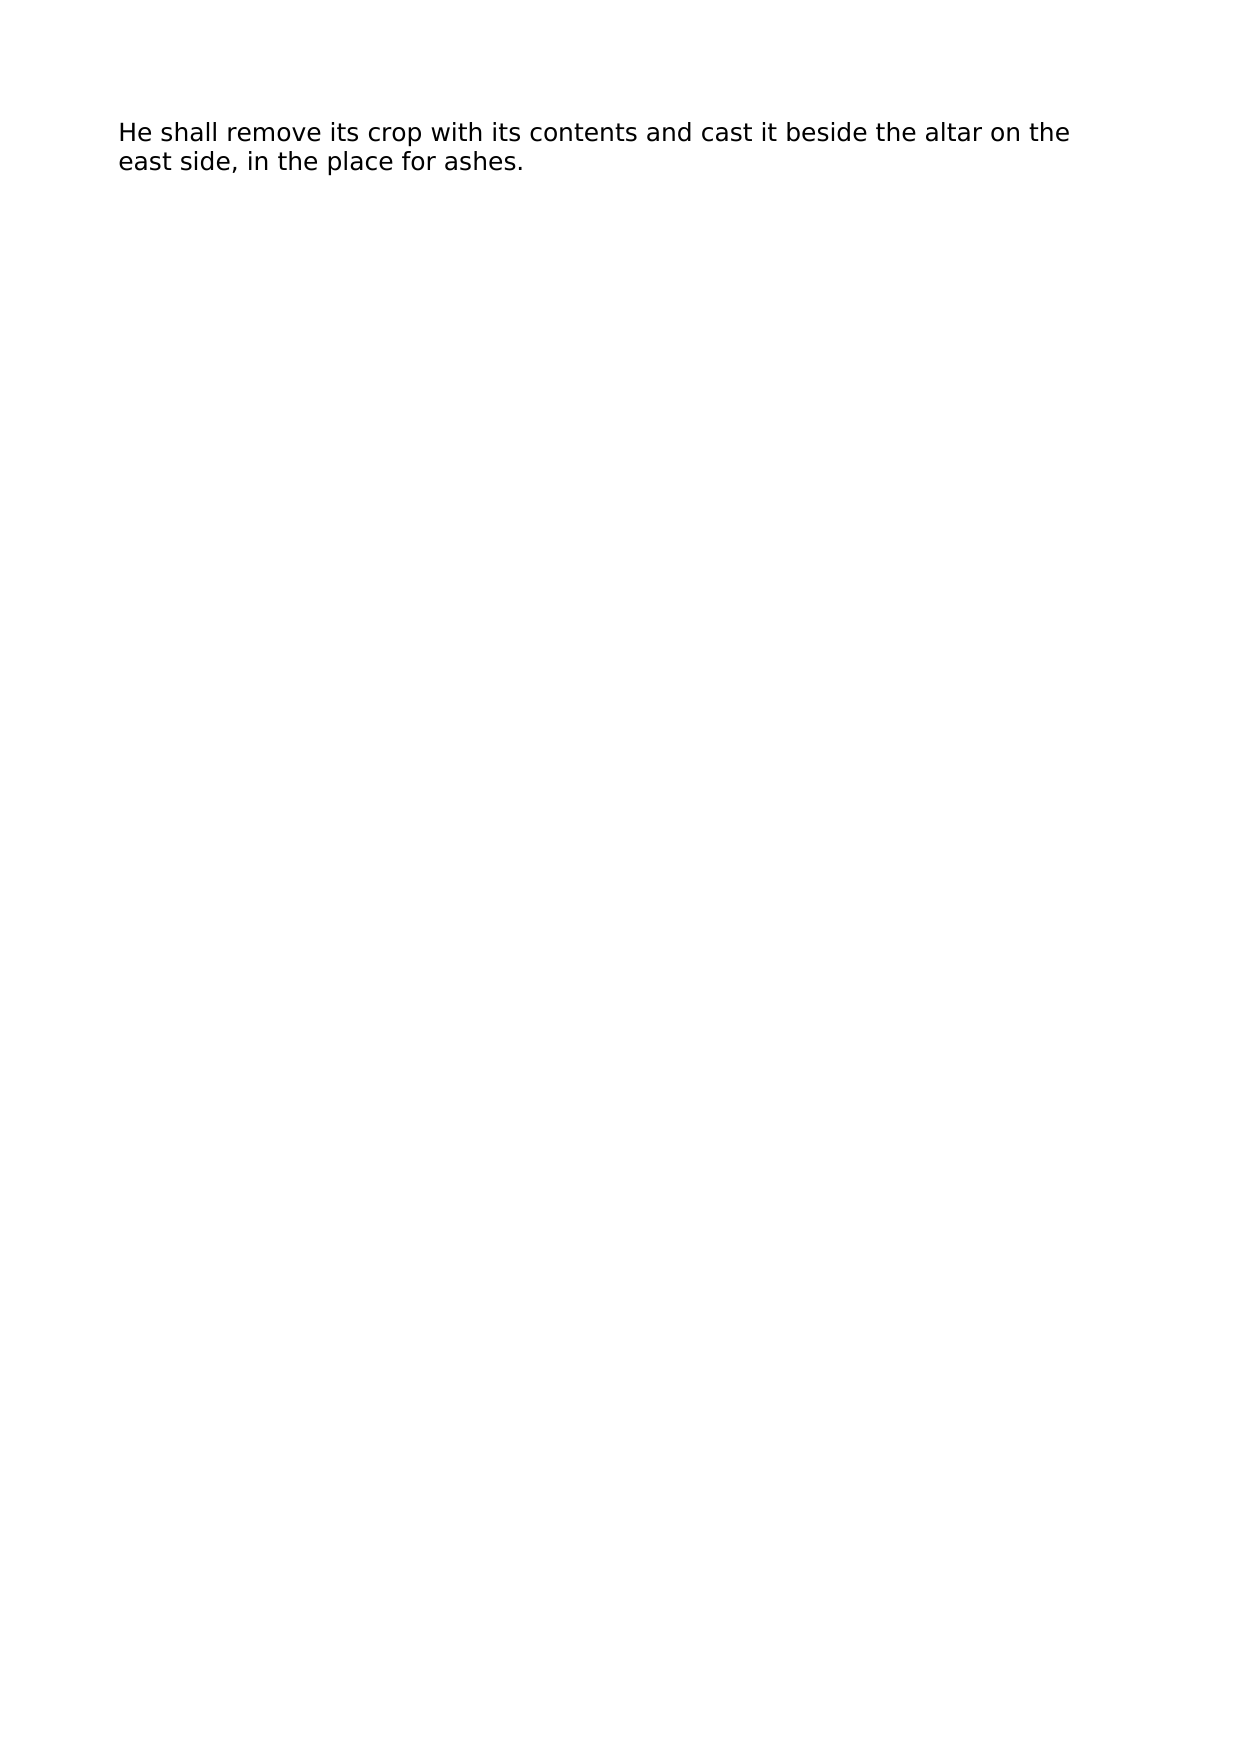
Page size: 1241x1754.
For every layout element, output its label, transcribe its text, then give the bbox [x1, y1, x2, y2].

text He shall remove its crop with its contents and cast it beside the altar on the east side, in the place for ashes. [118, 118, 1122, 176]
